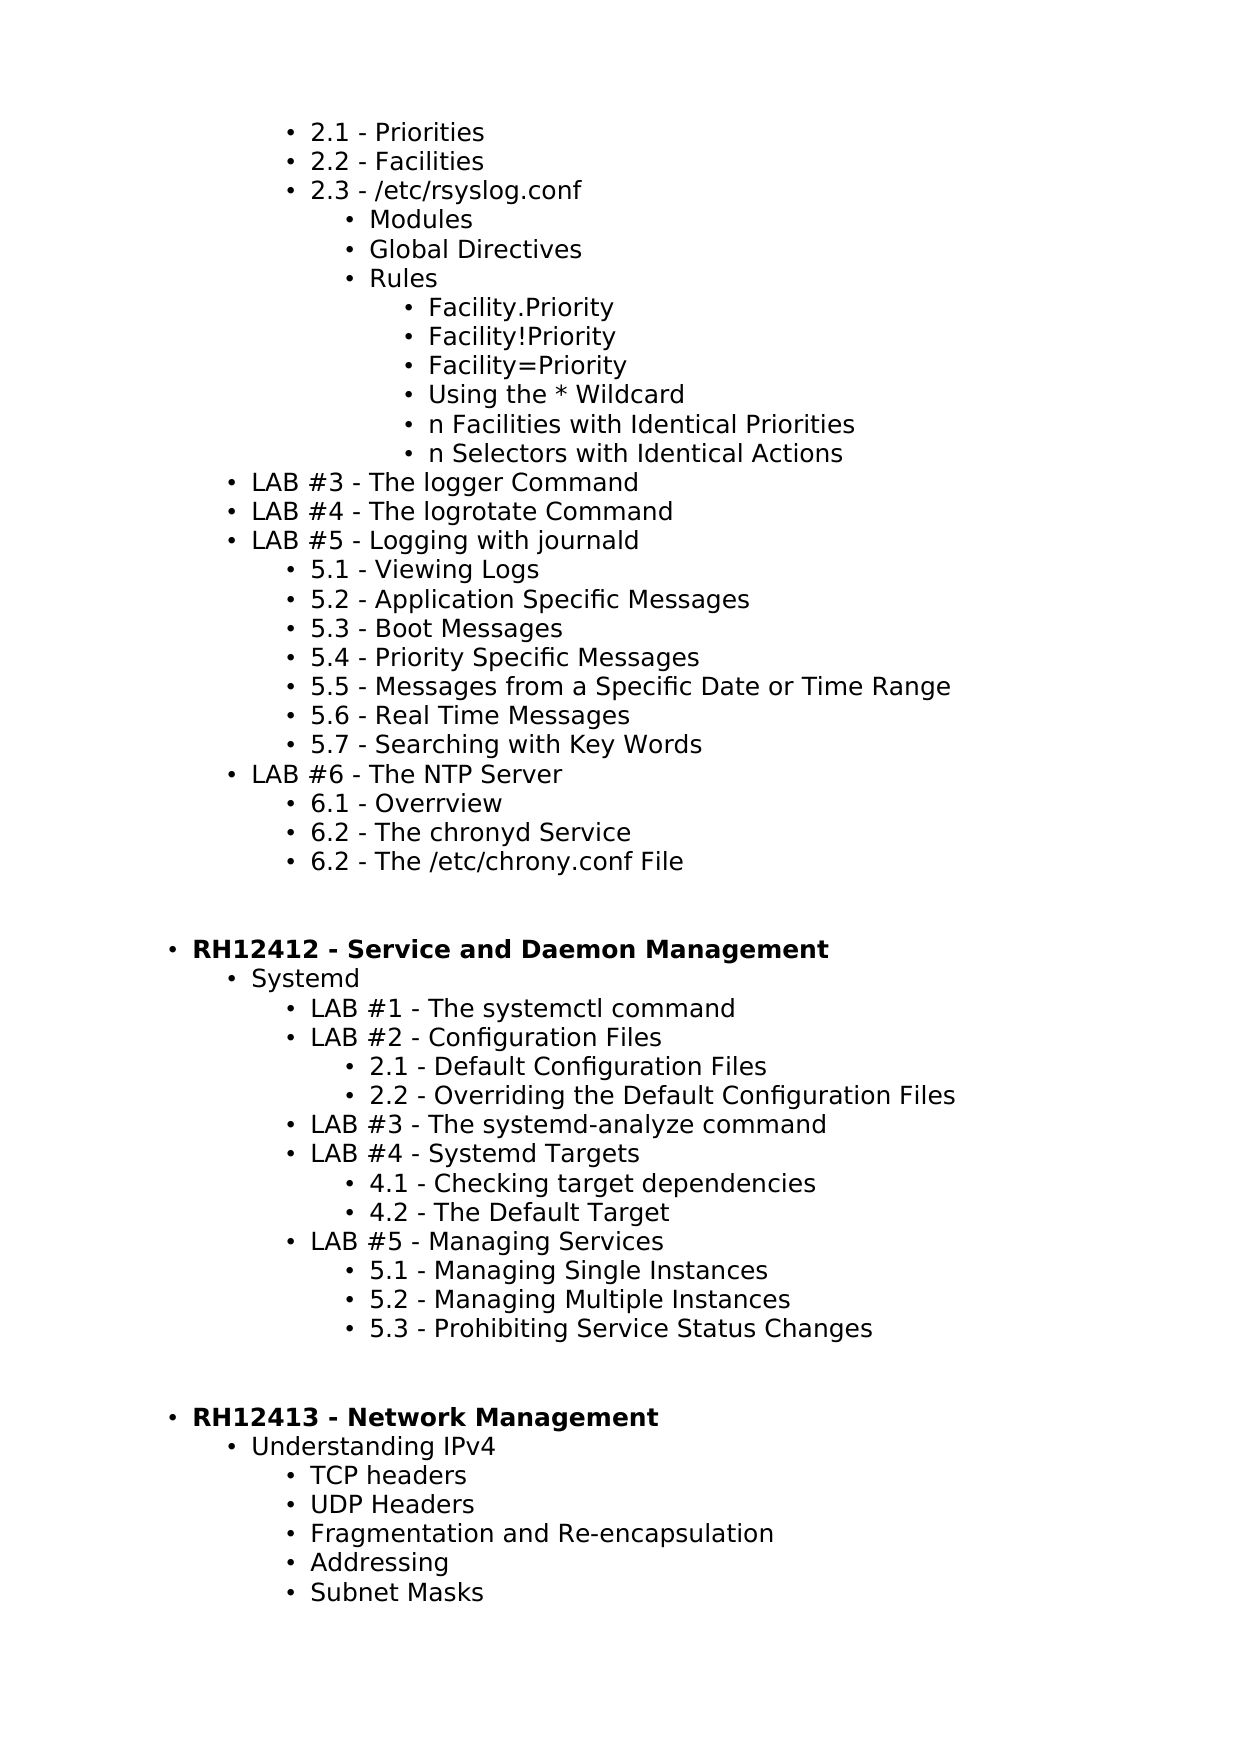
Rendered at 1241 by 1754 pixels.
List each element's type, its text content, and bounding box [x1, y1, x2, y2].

list Modules [354, 206, 1122, 235]
list Addressing [295, 1548, 1122, 1578]
list 5.3 - Boot Messages [295, 614, 1122, 643]
list n Facilities with Identical Priorities [413, 410, 1122, 439]
list 2.2 - Facilities [295, 147, 1122, 176]
list Global Directives [354, 235, 1122, 264]
list 5.5 - Messages from a Specific Date or Time Range [295, 672, 1122, 701]
list LAB #6 - The NTP Server [236, 760, 1122, 789]
list Facility!Priority [413, 322, 1122, 351]
list 2.1 - Default Configuration Files [354, 1052, 1122, 1081]
list LAB #3 - The systemd-analyze command [295, 1110, 1122, 1139]
list n Selectors with Identical Actions [413, 439, 1122, 468]
list Systemd [236, 964, 1122, 994]
list LAB #3 - The logger Command [236, 468, 1122, 497]
list 4.1 - Checking target dependencies [354, 1169, 1122, 1198]
list RH12412 - Service and Daemon Management [177, 935, 1122, 964]
list Facility.Priority [413, 293, 1122, 322]
list LAB #5 - Managing Services [295, 1227, 1122, 1256]
list RH12413 - Network Management [177, 1403, 1122, 1432]
list Fragmentation and Re-encapsulation [295, 1519, 1122, 1548]
list TCP headers [295, 1461, 1122, 1490]
list 5.2 - Managing Multiple Instances [354, 1285, 1122, 1314]
list LAB #2 - Configuration Files [295, 1023, 1122, 1052]
list Rules [354, 264, 1122, 293]
list 2.2 - Overriding the Default Configuration Files [354, 1081, 1122, 1110]
list LAB #1 - The systemctl command [295, 994, 1122, 1023]
list Facility=Priority [413, 351, 1122, 381]
list 2.1 - Priorities [295, 118, 1122, 147]
list 6.1 - Overrview [295, 789, 1122, 818]
list 2.3 - /etc/rsyslog.conf [295, 176, 1122, 206]
list 5.6 - Real Time Messages [295, 701, 1122, 731]
list LAB #4 - Systemd Targets [295, 1139, 1122, 1169]
list 5.2 - Application Specific Messages [295, 585, 1122, 614]
list 5.4 - Priority Specific Messages [295, 643, 1122, 672]
list 5.1 - Managing Single Instances [354, 1256, 1122, 1285]
list 5.7 - Searching with Key Words [295, 731, 1122, 760]
list 6.2 - The chronyd Service [295, 818, 1122, 847]
list LAB #5 - Logging with journald [236, 526, 1122, 556]
list 5.1 - Viewing Logs [295, 556, 1122, 585]
list Using the * Wildcard [413, 381, 1122, 410]
list 5.3 - Prohibiting Service Status Changes [354, 1314, 1122, 1344]
list Subnet Masks [295, 1578, 1122, 1607]
list Understanding IPv4 [236, 1432, 1122, 1461]
list 6.2 - The /etc/chrony.conf File [295, 847, 1122, 876]
list LAB #4 - The logrotate Command [236, 497, 1122, 526]
list 4.2 - The Default Target [354, 1198, 1122, 1227]
list UDP Headers [295, 1490, 1122, 1519]
